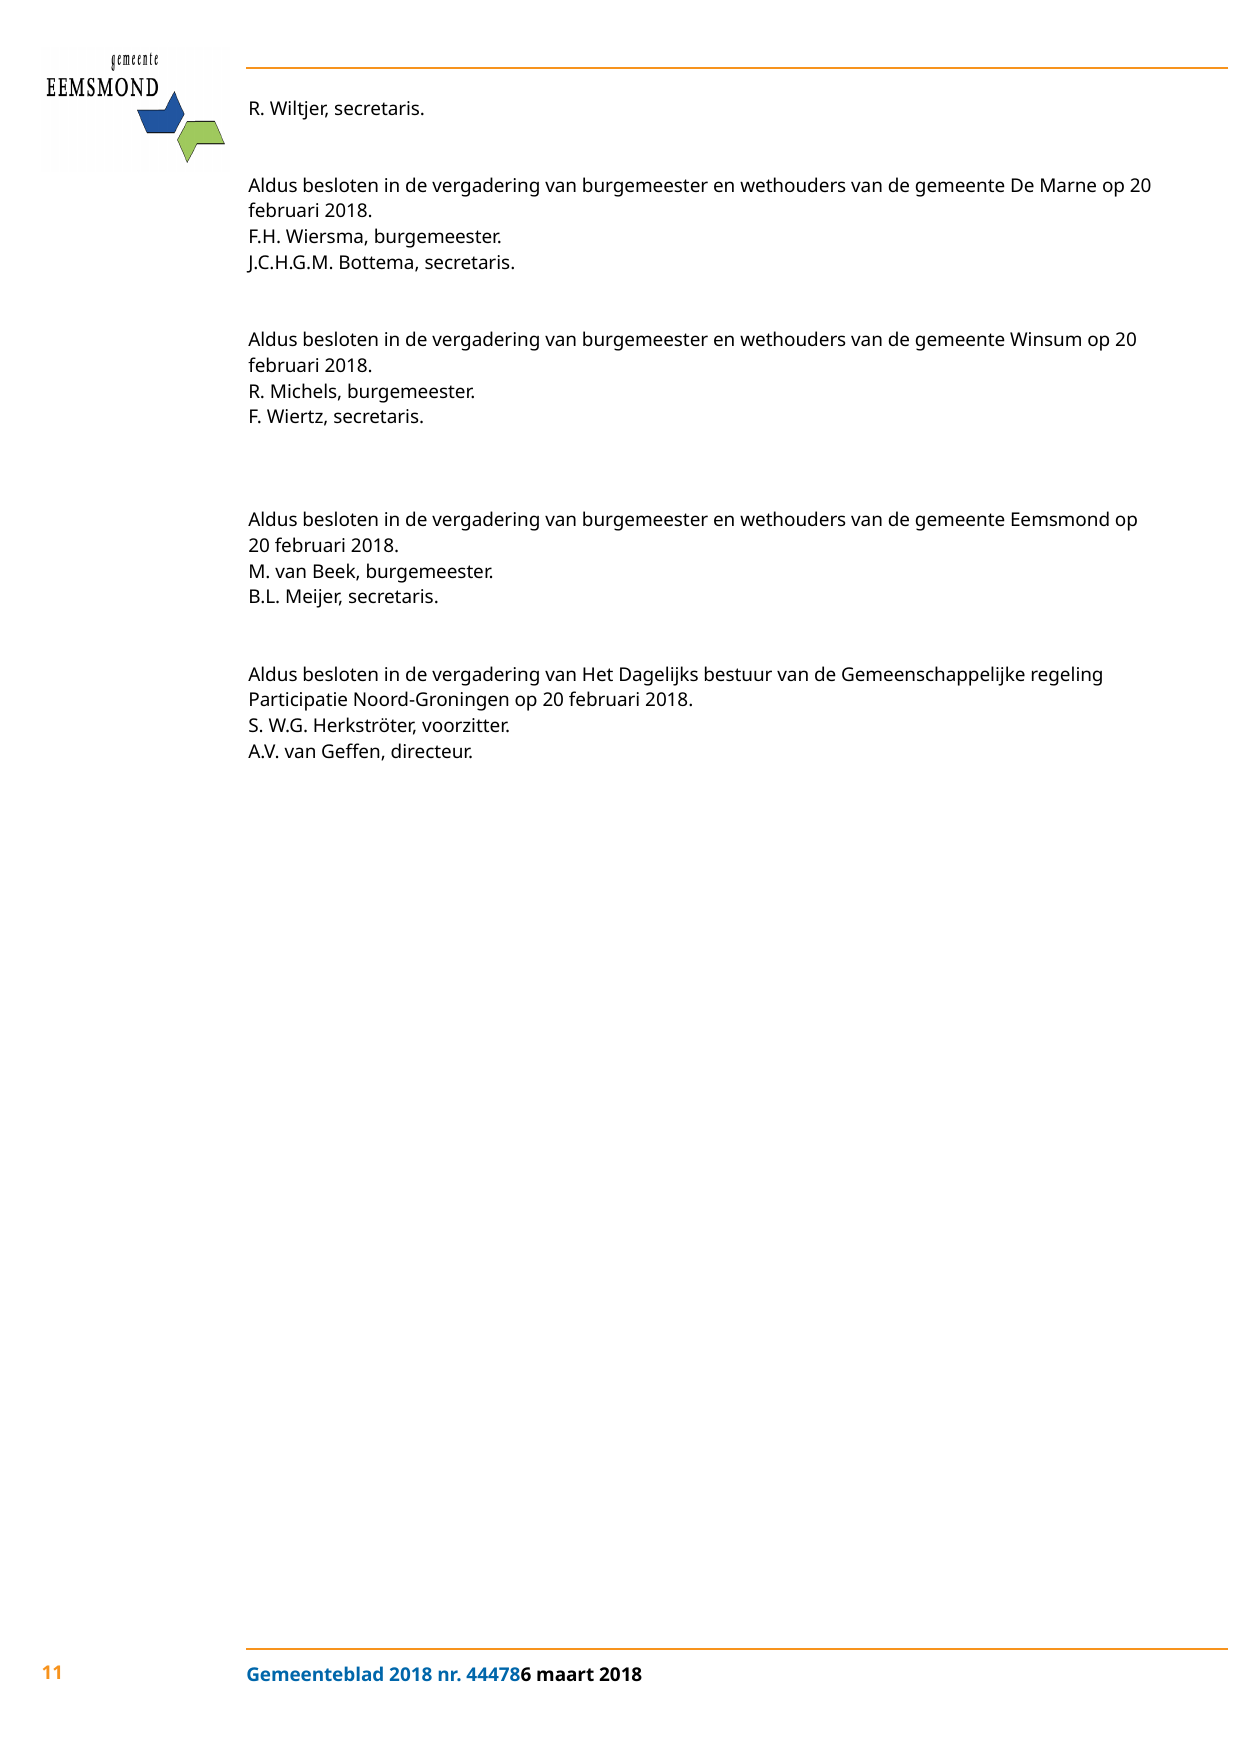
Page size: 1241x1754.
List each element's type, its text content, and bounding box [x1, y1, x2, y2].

picture [41, 47, 231, 172]
text Aldus besloten in de vergadering van burgemeester en wethouders van de gemeente De Marne op 20 februari 2018. [248, 172, 1152, 223]
text Aldus besloten in de vergadering van burgemeester en wethouders van de gemeente Eemsmond op 20 februari 2018. [248, 506, 1152, 558]
text R. Michels, burgemeester. [248, 378, 1152, 403]
text Aldus besloten in de vergadering van burgemeester en wethouders van de gemeente Winsum op 20 februari 2018. [248, 326, 1152, 378]
text M. van Beek, burgemeester. [248, 558, 1152, 584]
text Aldus besloten in de vergadering van Het Dagelijks bestuur van de Gemeenschappelijke regeling Participatie Noord-Groningen op 20 februari 2018. [248, 661, 1152, 712]
text F.H. Wiersma, burgemeester. [248, 223, 1152, 249]
text B.L. Meijer, secretaris. [248, 584, 1152, 609]
text A.V. van Geffen, directeur. [248, 738, 1152, 764]
text R. Wiltjer, secretaris. [248, 95, 1152, 121]
text F. Wiertz, secretaris. [248, 403, 1152, 429]
text J.C.H.G.M. Bottema, secretaris. [248, 249, 1152, 275]
text S. W.G. Herkströter, voorzitter. [248, 712, 1152, 738]
